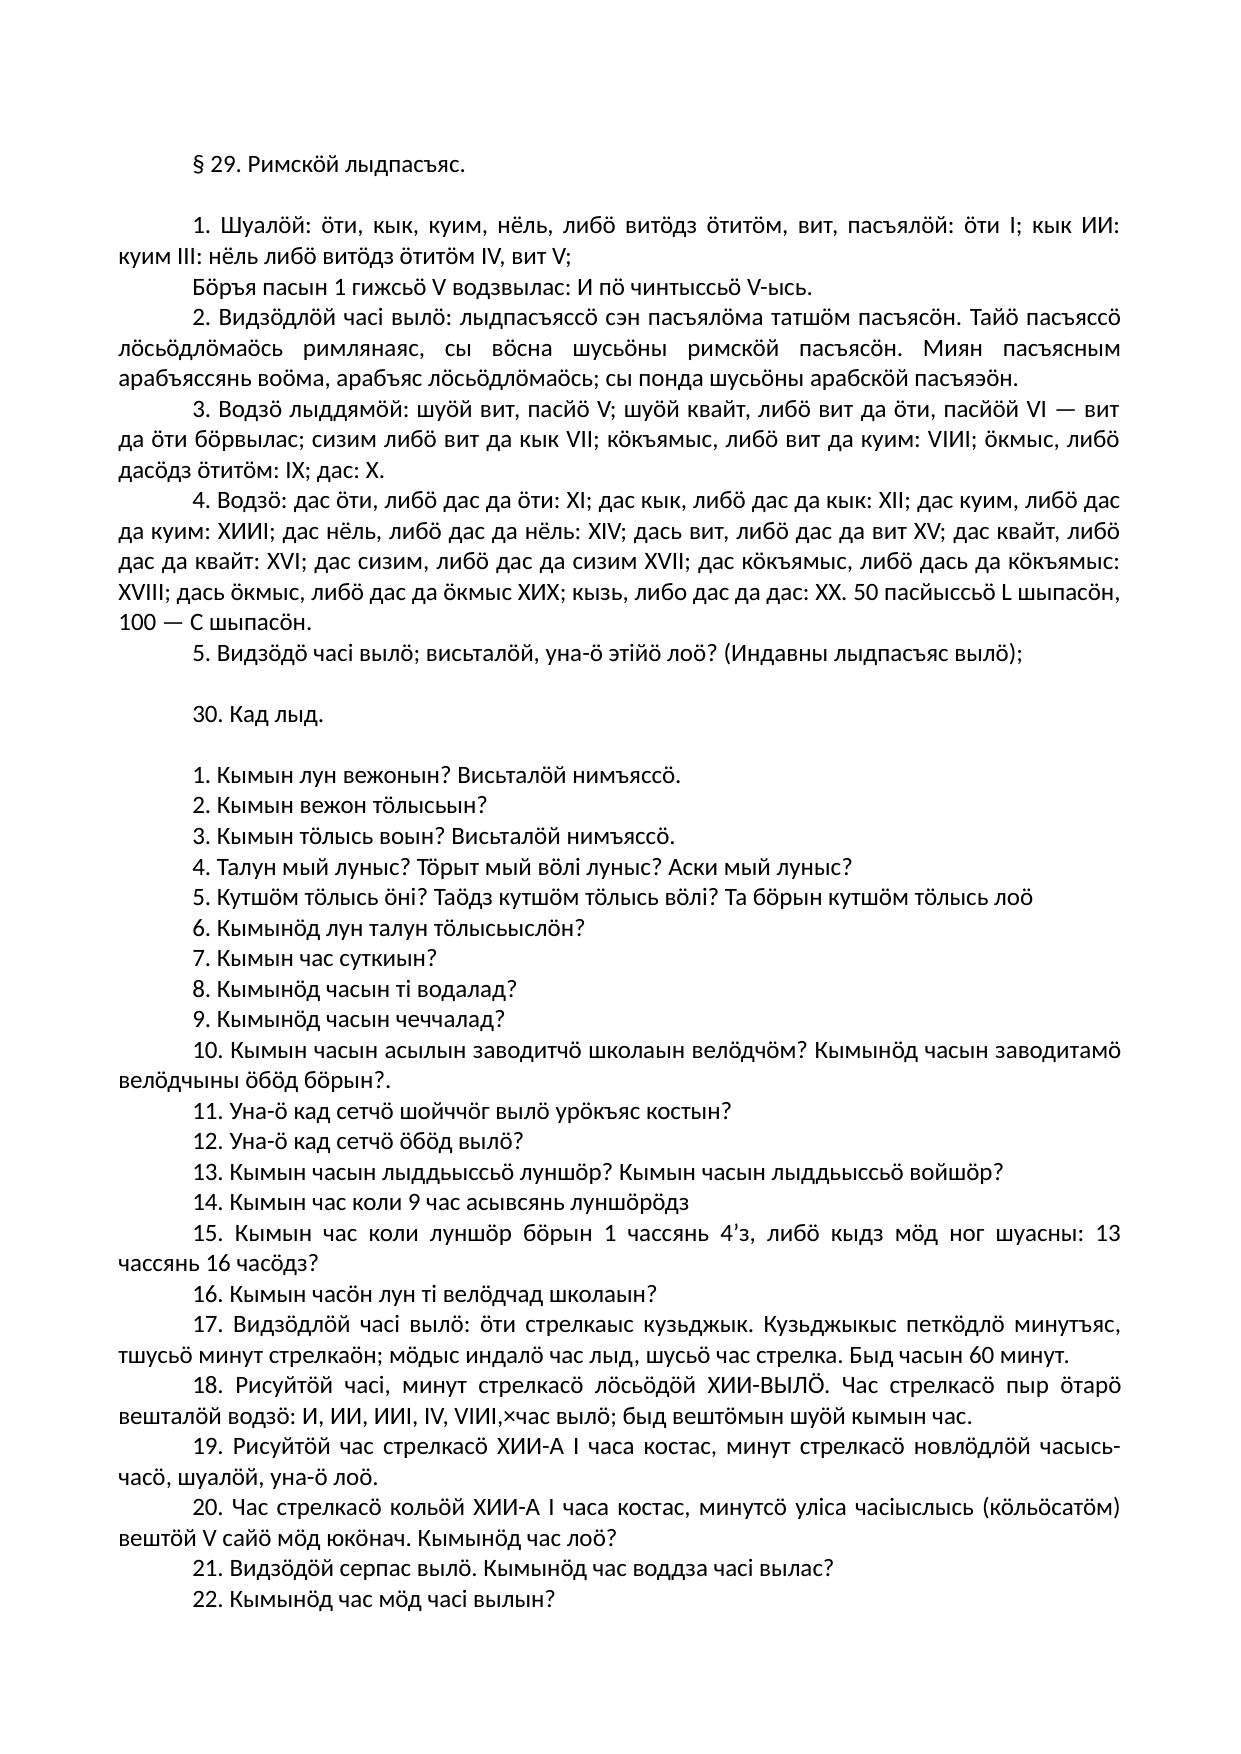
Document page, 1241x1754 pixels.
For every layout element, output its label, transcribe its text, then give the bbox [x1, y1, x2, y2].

text 30. Кад лыд. [118, 698, 1122, 728]
text 22. Кымынӧд час мӧд часі вылын? [118, 1583, 1122, 1614]
text 1. Шуалӧй: ӧти, кык, куим, нёль, либӧ витӧдз ӧтитӧм, вит, пасъялӧй: ӧти I; кык ИИ: куим III: нёль либӧ витӧдз ӧтитӧм IV, вит V; [118, 210, 1122, 271]
text 3. Кымын тӧлысь воын? Висьталӧй нимъяссӧ. [118, 820, 1122, 851]
text 8. Кымынӧд часын ті водалад? [118, 973, 1122, 1003]
text 21. Видзӧдӧй серпас вылӧ. Кымынӧд час воддза часі вылас? [118, 1553, 1122, 1583]
text 18. Рисуйтӧй часі, минут стрелкасӧ лӧсьӧдӧй ХИИ-ВЫЛӦ. Час стрелкасӧ пыр ӧтарӧ вешталӧй водзӧ: И, ИИ, ИИІ, IV, VІИІ,×час вылӧ; быд вештӧмын шуӧй кымын час. [118, 1369, 1122, 1431]
text 5. Кутшӧм тӧлысь ӧні? Таӧдз кутшӧм тӧлысь вӧлі? Та бӧрын кутшӧм тӧлысь лоӧ [118, 881, 1122, 912]
text 15. Кымын час коли луншӧр бӧрын 1 чассянь 4ʼз, либӧ кыдз мӧд ног шуасны: 13 чассянь 16 часӧдз? [118, 1217, 1122, 1278]
text 14. Кымын час коли 9 час асывсянь луншӧрӧдз [118, 1186, 1122, 1217]
text 4. Талун мый луныс? Тӧрыт мый вӧлі луныс? Аски мый луныс? [118, 851, 1122, 881]
text Бӧръя пасын 1 гижсьӧ V водзвылас: И пӧ чинтыссьӧ V-ысь. [118, 271, 1122, 301]
text 13. Кымын часын лыддьыссьӧ луншӧр? Кымын часын лыддьыссьӧ войшӧр? [118, 1156, 1122, 1186]
text 16. Кымын часӧн лун ті велӧдчад школаын? [118, 1278, 1122, 1308]
text 11. Уна-ӧ кад сетчӧ шойччӧг вылӧ урӧкъяс костын? [118, 1095, 1122, 1125]
text 19. Рисуйтӧй час стрелкасӧ ХИИ-А I часа костас, минут стрелкасӧ новлӧдлӧй часысь-часӧ, шуалӧй, уна-ӧ лоӧ. [118, 1431, 1122, 1492]
text 9. Кымынӧд часын чеччалад? [118, 1003, 1122, 1034]
text 2. Видзӧдлӧй часі вылӧ: лыдпасъяссӧ сэн пасъялӧма татшӧм пасъясӧн. Тайӧ пасъяссӧ лӧсьӧдлӧмаӧсь римлянаяс, сы вӧсна шусьӧны римскӧй пасъясӧн. Миян пасъясным арабъяссянь воӧма, арабъяс лӧсьӧдлӧмаӧсь; сы понда шусьӧны арабскӧй пасъяэӧн. [118, 301, 1122, 393]
text 6. Кымынӧд лун талун тӧлысьыслӧн? [118, 912, 1122, 942]
text 5. Видзӧдӧ часі вылӧ; висьталӧй, уна-ӧ этійӧ лоӧ? (Индавны лыдпасъяс вылӧ); [118, 637, 1122, 667]
text 7. Кымын час суткиын? [118, 942, 1122, 973]
text 1. Кымын лун вежонын? Висьталӧй нимъяссӧ. [118, 759, 1122, 789]
text 17. Видзӧдлӧй часі вылӧ: ӧти стрелкаыс кузьджык. Кузьджыкыс петкӧдлӧ минутъяс, тшусьӧ минут стрелкаӧн; мӧдыс индалӧ час лыд, шусьӧ час стрелка. Быд часын 60 минут. [118, 1308, 1122, 1369]
text 10. Кымын часын асылын заводитчӧ школаын велӧдчӧм? Кымынӧд часын заводитамӧ велӧдчыны ӧбӧд бӧрын?. [118, 1034, 1122, 1095]
text 4. Водзӧ: дас ӧти, либӧ дас да ӧти: XI; дас кык, либӧ дас да кык: XII; дас куим, либӧ дас да куим: ХИИІ; дас нёль, либӧ дас да нёль: XIV; дась вит, либӧ дас да вит XV; дас квайт, либӧ дас да квайт: XVI; дас сизим, либӧ дас да сизим XVII; дас кӧкъямыс, либӧ дась да кӧкъямыс: XVIII; дась ӧкмыс, либӧ дас да ӧкмыс ХИХ; кызь, либо дас да дас: XX. 50 пасйыссьӧ L шыпасӧн, 100 — С шыпасӧн. [118, 484, 1122, 637]
text 12. Уна-ӧ кад сетчӧ ӧбӧд вылӧ? [118, 1125, 1122, 1156]
text 3. Водзӧ лыддямӧй: шуӧй вит, пасйӧ V; шуӧй квайт, либӧ вит да ӧти, пасйӧй VI — вит да ӧти бӧрвылас; сизим либӧ вит да кык VII; кӧкъямыс, либӧ вит да куим: VІИІ; ӧкмыс, либӧ дасӧдз ӧтитӧм: IX; дас: X. [118, 393, 1122, 484]
text 20. Час стрелкасӧ кольӧй ХИИ-А I часа костас, минутсӧ уліса часіыслысь (кӧльӧсатӧм) вештӧй V сайӧ мӧд юкӧнач. Кымынӧд час лоӧ? [118, 1492, 1122, 1553]
text § 29. Римскӧй лыдпасъяс. [118, 149, 1122, 179]
text 2. Кымын вежон тӧлысьын? [118, 789, 1122, 820]
